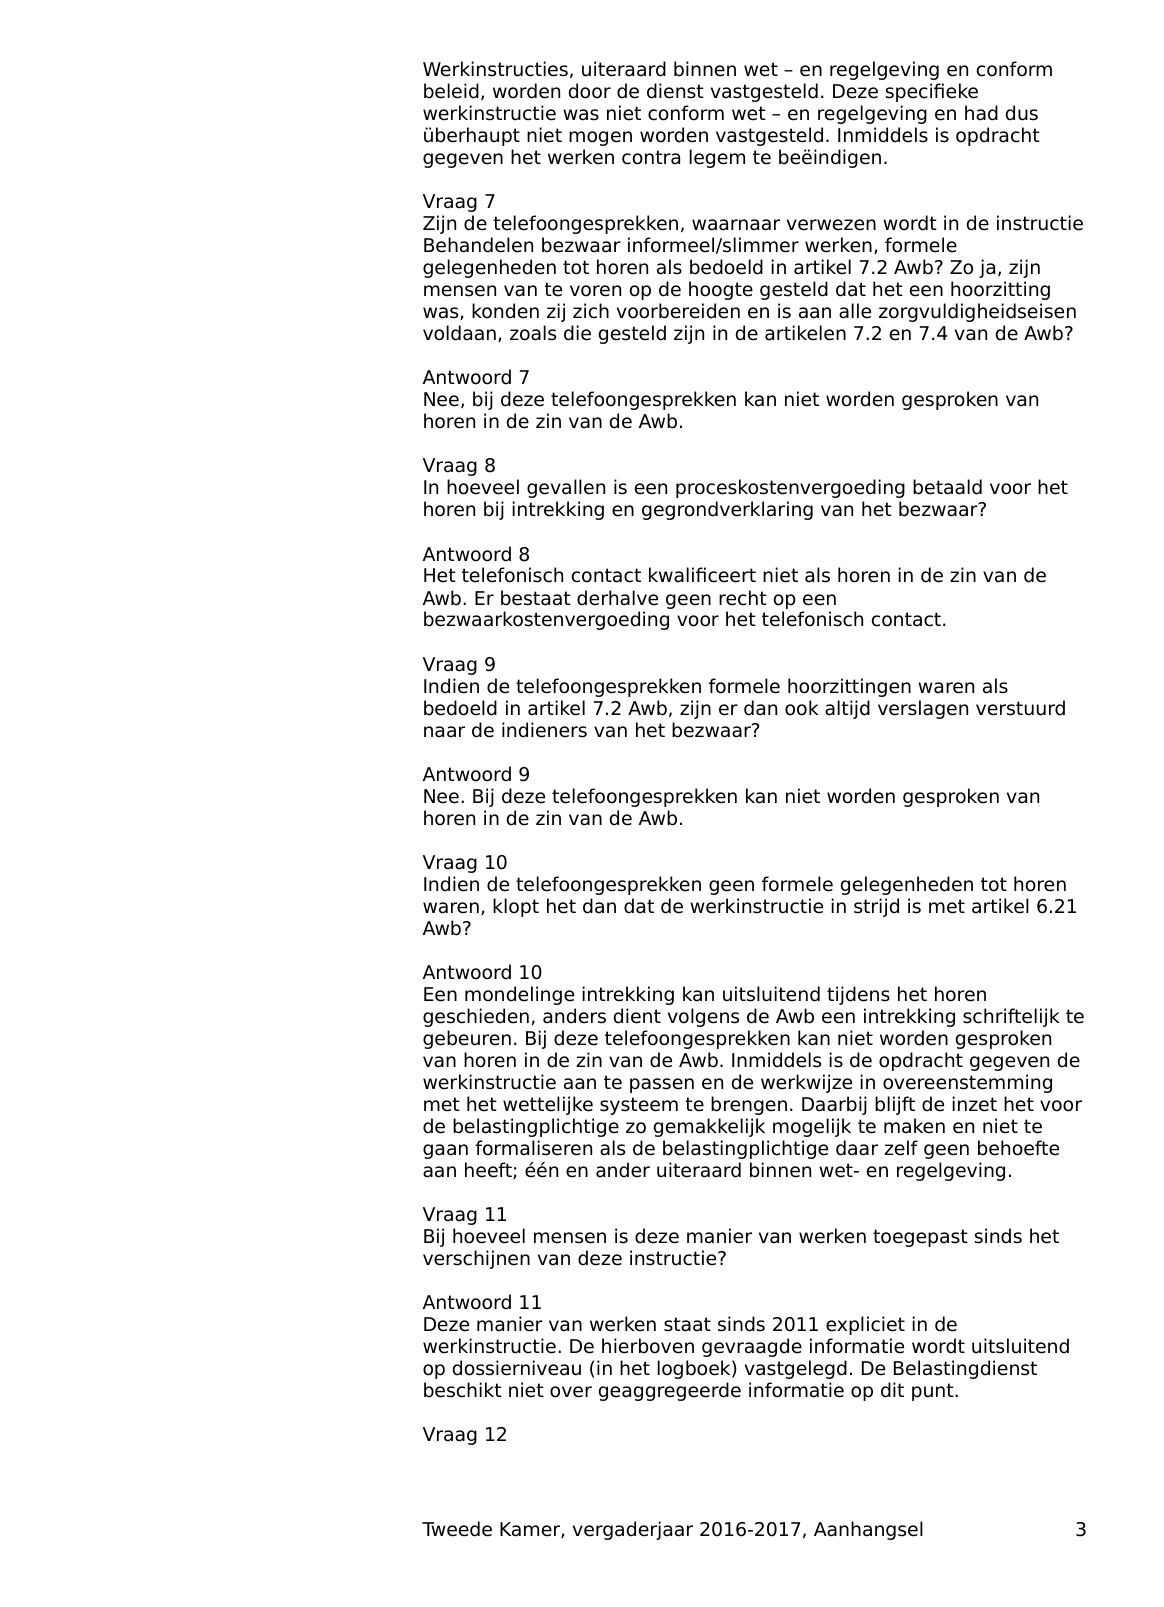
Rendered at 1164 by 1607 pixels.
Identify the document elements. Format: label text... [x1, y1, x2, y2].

text Vraag 11 [422, 1204, 1087, 1226]
text Indien de telefoongesprekken geen formele gelegenheden tot horen waren, klopt het dan dat de werkinstructie in strijd is met artikel 6.21 Awb? [422, 874, 1087, 940]
text Nee. Bij deze telefoongesprekken kan niet worden gesproken van horen in de zin van de Awb. [422, 786, 1087, 829]
text Antwoord 10 [422, 962, 1087, 984]
text Zijn de telefoongesprekken, waarnaar verwezen wordt in de instructie Behandelen bezwaar informeel/slimmer werken, formele gelegenheden tot horen als bedoeld in artikel 7.2 Awb? Zo ja, zijn mensen van te voren op de hoogte gesteld dat het een hoorzitting was, konden zij zich voorbereiden en is aan alle zorgvuldigheidseisen voldaan, zoals die gesteld zijn in de artikelen 7.2 en 7.4 van de Awb? [422, 213, 1087, 345]
text Antwoord 8 [422, 543, 1087, 565]
text Het telefonisch contact kwalificeert niet als horen in de zin van de Awb. Er bestaat derhalve geen recht op een bezwaarkostenvergoeding voor het telefonisch contact. [422, 565, 1087, 631]
text Deze manier van werken staat sinds 2011 expliciet in de werkinstructie. De hierboven gevraagde informatie wordt uitsluitend op dossierniveau (in het logboek) vastgelegd. De Belastingdienst beschikt niet over geaggregeerde informatie op dit punt. [422, 1314, 1087, 1402]
text Antwoord 9 [422, 764, 1087, 786]
text Vraag 10 [422, 852, 1087, 874]
text Vraag 12 [422, 1424, 1087, 1446]
text Een mondelinge intrekking kan uitsluitend tijdens het horen geschieden, anders dient volgens de Awb een intrekking schriftelijk te gebeuren. Bij deze telefoongesprekken kan niet worden gesproken van horen in de zin van de Awb. Inmiddels is de opdracht gegeven de werkinstructie aan te passen en de werkwijze in overeenstemming met het wettelijke systeem te brengen. Daarbij blijft de inzet het voor de belastingplichtige zo gemakkelijk mogelijk te maken en niet te gaan formaliseren als de belastingplichtige daar zelf geen behoefte aan heeft; één en ander uiteraard binnen wet- en regelgeving. [422, 984, 1087, 1182]
text Vraag 9 [422, 653, 1087, 676]
text Antwoord 11 [422, 1292, 1087, 1314]
text Antwoord 7 [422, 367, 1087, 389]
text Indien de telefoongesprekken formele hoorzittingen waren als bedoeld in artikel 7.2 Awb, zijn er dan ook altijd verslagen verstuurd naar de indieners van het bezwaar? [422, 676, 1087, 741]
text Nee, bij deze telefoongesprekken kan niet worden gesproken van horen in de zin van de Awb. [422, 389, 1087, 433]
text Werkinstructies, uiteraard binnen wet – en regelgeving en conform beleid, worden door de dienst vastgesteld. Deze specifieke werkinstructie was niet conform wet – en regelgeving en had dus überhaupt niet mogen worden vastgesteld. Inmiddels is opdracht gegeven het werken contra legem te beëindigen. [422, 59, 1087, 169]
text In hoeveel gevallen is een proceskostenvergoeding betaald voor het horen bij intrekking en gegrondverklaring van het bezwaar? [422, 477, 1087, 521]
text Vraag 7 [422, 191, 1087, 213]
text Bij hoeveel mensen is deze manier van werken toegepast sinds het verschijnen van deze instructie? [422, 1226, 1087, 1270]
text Vraag 8 [422, 455, 1087, 477]
